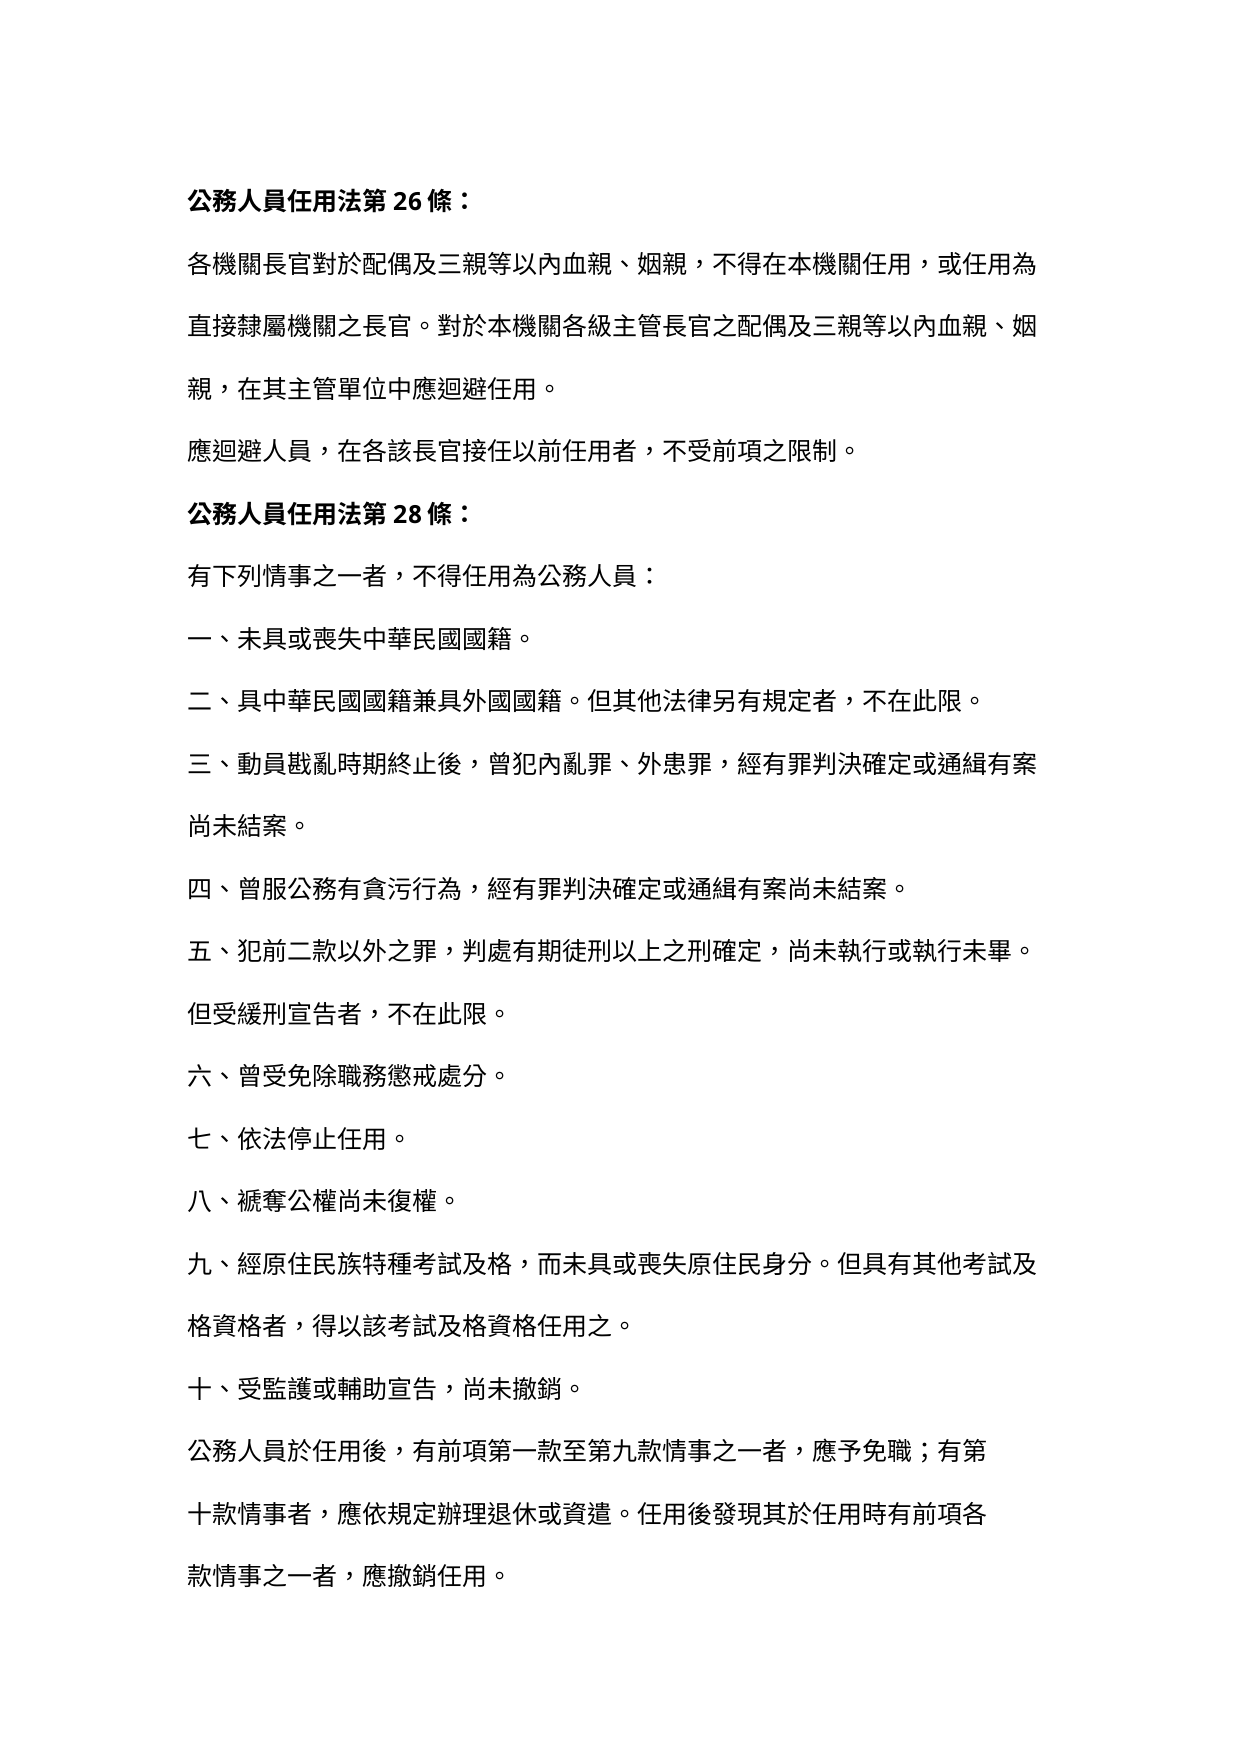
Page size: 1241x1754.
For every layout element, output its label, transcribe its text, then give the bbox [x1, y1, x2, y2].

text 有下列情事之一者，不得任用為公務人員： 一、未具或喪失中華民國國籍。 二、具中華民國國籍兼具外國國籍。但其他法律另有規定者，不在此限。 三、動員戡亂時期終止後，曾犯內亂罪、外患罪，經有罪判決確定或通緝有案尚未結案。 四、曾服公務有貪污行為，經有罪判決確定或通緝有案尚未結案。 五、犯前二款以外之罪，判處有期徒刑以上之刑確定，尚未執行或執行未畢。但受緩刑宣告者，不在此限。 六、曾受免除職務懲戒處分。 七、依法停止任用。 八、褫奪公權尚未復權。 九、經原住民族特種考試及格，而未具或喪失原住民身分。但具有其他考試及格資格者，得以該考試及格資格任用之。 十、受監護或輔助宣告，尚未撤銷。 公務人員於任用後，有前項第一款至第九款情事之一者，應予免職；有第 十款情事者，應依規定辦理退休或資遣。任用後發現其於任用時有前項各 款情事之一者，應撤銷任用。 [187, 533, 1053, 1596]
text 各機關長官對於配偶及三親等以內血親、姻親，不得在本機關任用，或任用為 [187, 221, 1053, 283]
text 公務人員任用法第28條： [187, 471, 1053, 533]
text 公務人員任用法第26條： [187, 158, 1053, 221]
text 親，在其主管單位中應迴避任用。 [187, 346, 1053, 408]
text 應迴避人員，在各該長官接任以前任用者，不受前項之限制。 [187, 408, 1053, 471]
text 直接隸屬機關之長官。對於本機關各級主管長官之配偶及三親等以內血親、姻 [187, 283, 1053, 346]
